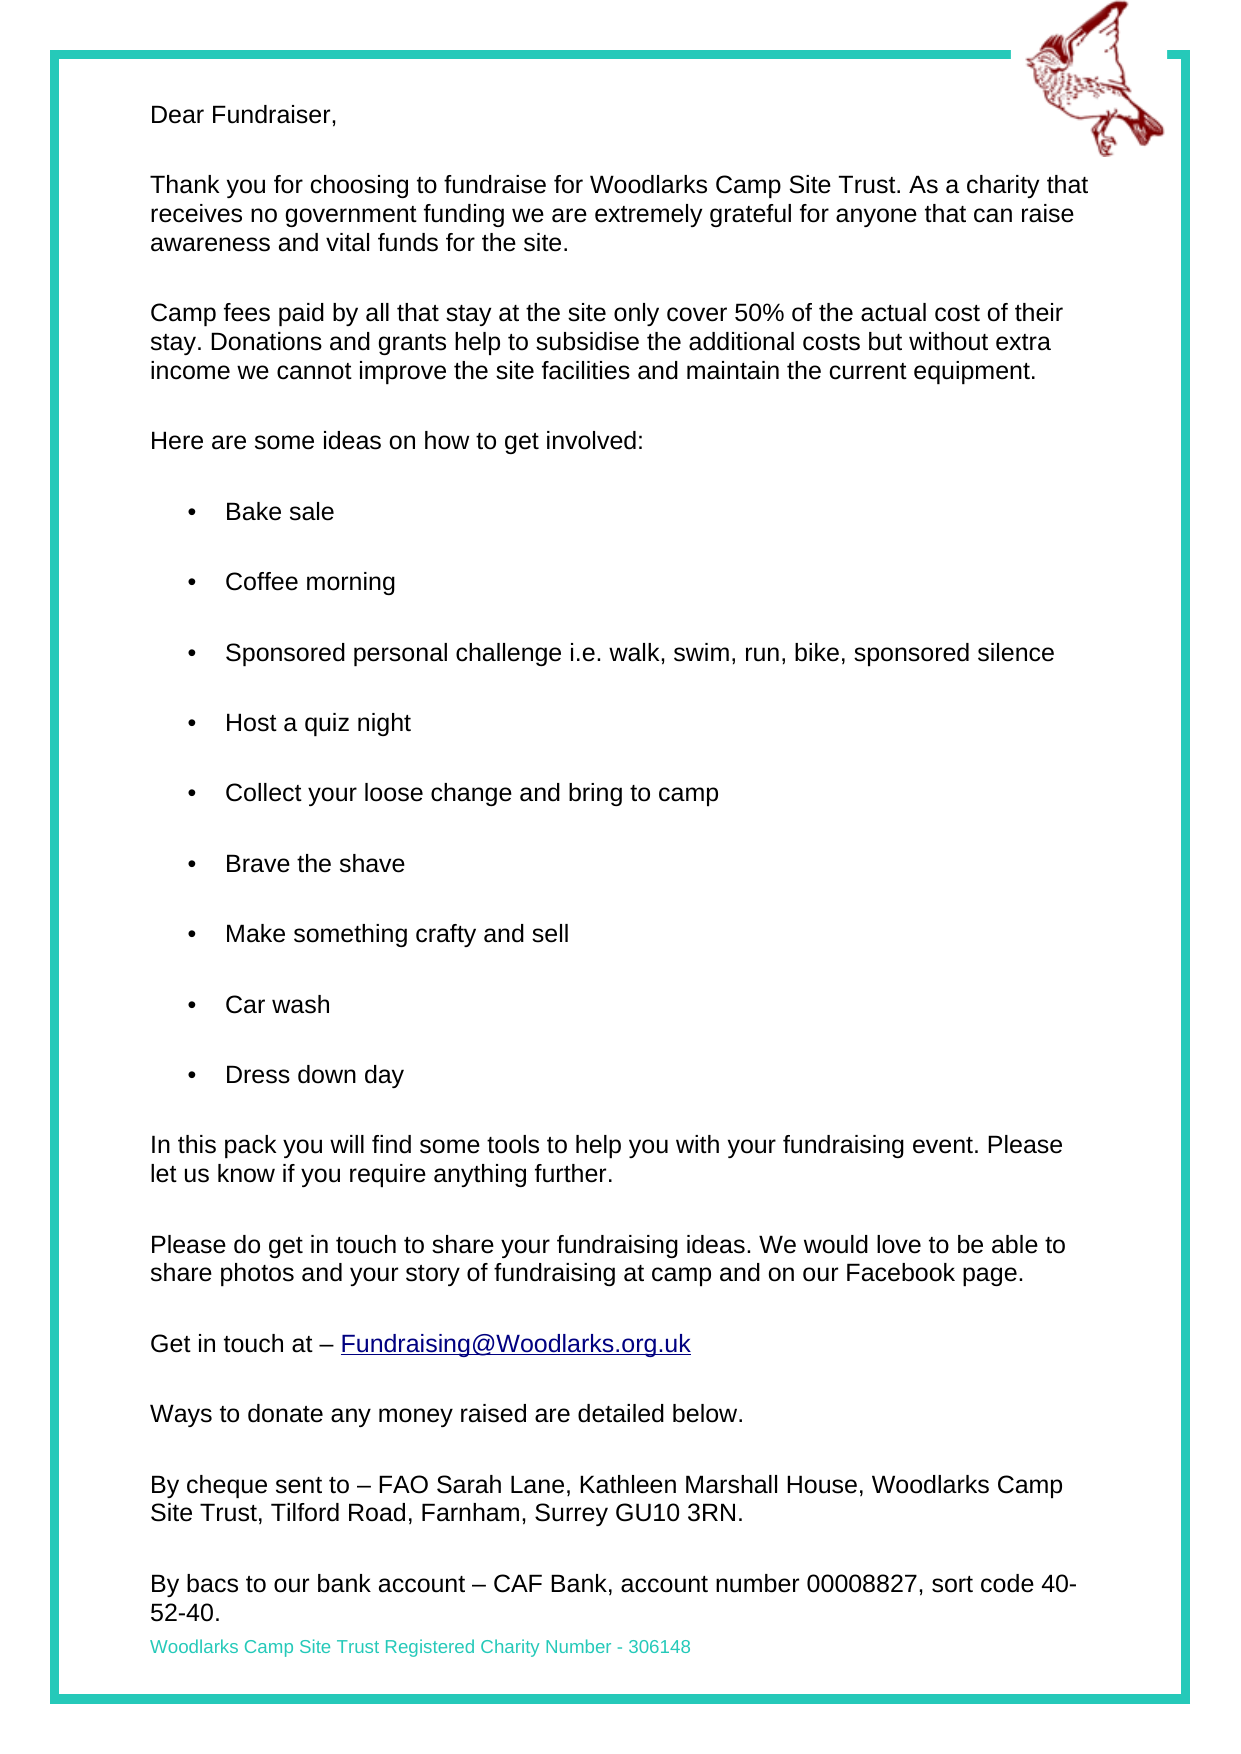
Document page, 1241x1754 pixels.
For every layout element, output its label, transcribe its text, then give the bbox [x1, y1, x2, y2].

text By cheque sent to – FAO Sarah Lane, Kathleen Marshall House, Woodlarks Camp Site Trust, Tilford Road, Farnham, Surrey GU10 3RN. [150, 1469, 1090, 1527]
list Coffee morning [187, 567, 1090, 596]
text Ways to donate any money raised are detailed below. [150, 1399, 1090, 1428]
text Camp fees paid by all that stay at the site only cover 50% of the actual cost of their stay. Donations and grants help to subsidise the additional costs but without extra income we cannot improve the site facilities and maintain the current equipment. [150, 298, 1090, 384]
text In this pack you will find some tools to help you with your fundraising event. Please let us know if you require anything further. [150, 1130, 1090, 1188]
list Brave the shave [187, 849, 1090, 877]
list Sponsored personal challenge i.e. walk, swim, run, bike, sponsored silence [187, 637, 1090, 666]
list Dress down day [187, 1060, 1090, 1089]
list Bake sale [187, 497, 1090, 525]
list Car wash [187, 989, 1090, 1018]
text Dear Fundraiser, [150, 100, 1010, 129]
text Please do get in touch to share your fundraising ideas. We would love to be able to share photos and your story of fundraising at camp and on our Facebook page. [150, 1229, 1090, 1287]
text Thank you for choosing to fundraise for Woodlarks Camp Site Trust. As a charity that receives no government funding we are extremely grateful for anyone that can raise awareness and vital funds for the site. [150, 170, 1090, 257]
list Collect your loose change and bring to camp [187, 778, 1090, 807]
text Here are some ideas on how to get involved: [150, 426, 1090, 455]
list Host a quiz night [187, 708, 1090, 737]
text By bacs to our bank account – CAF Bank, account number 00008827, sort code 40-52-40. [150, 1569, 1090, 1626]
text Get in touch at – Fundraising@Woodlarks.org.uk [150, 1329, 1090, 1357]
list Make something crafty and sell [187, 919, 1090, 948]
